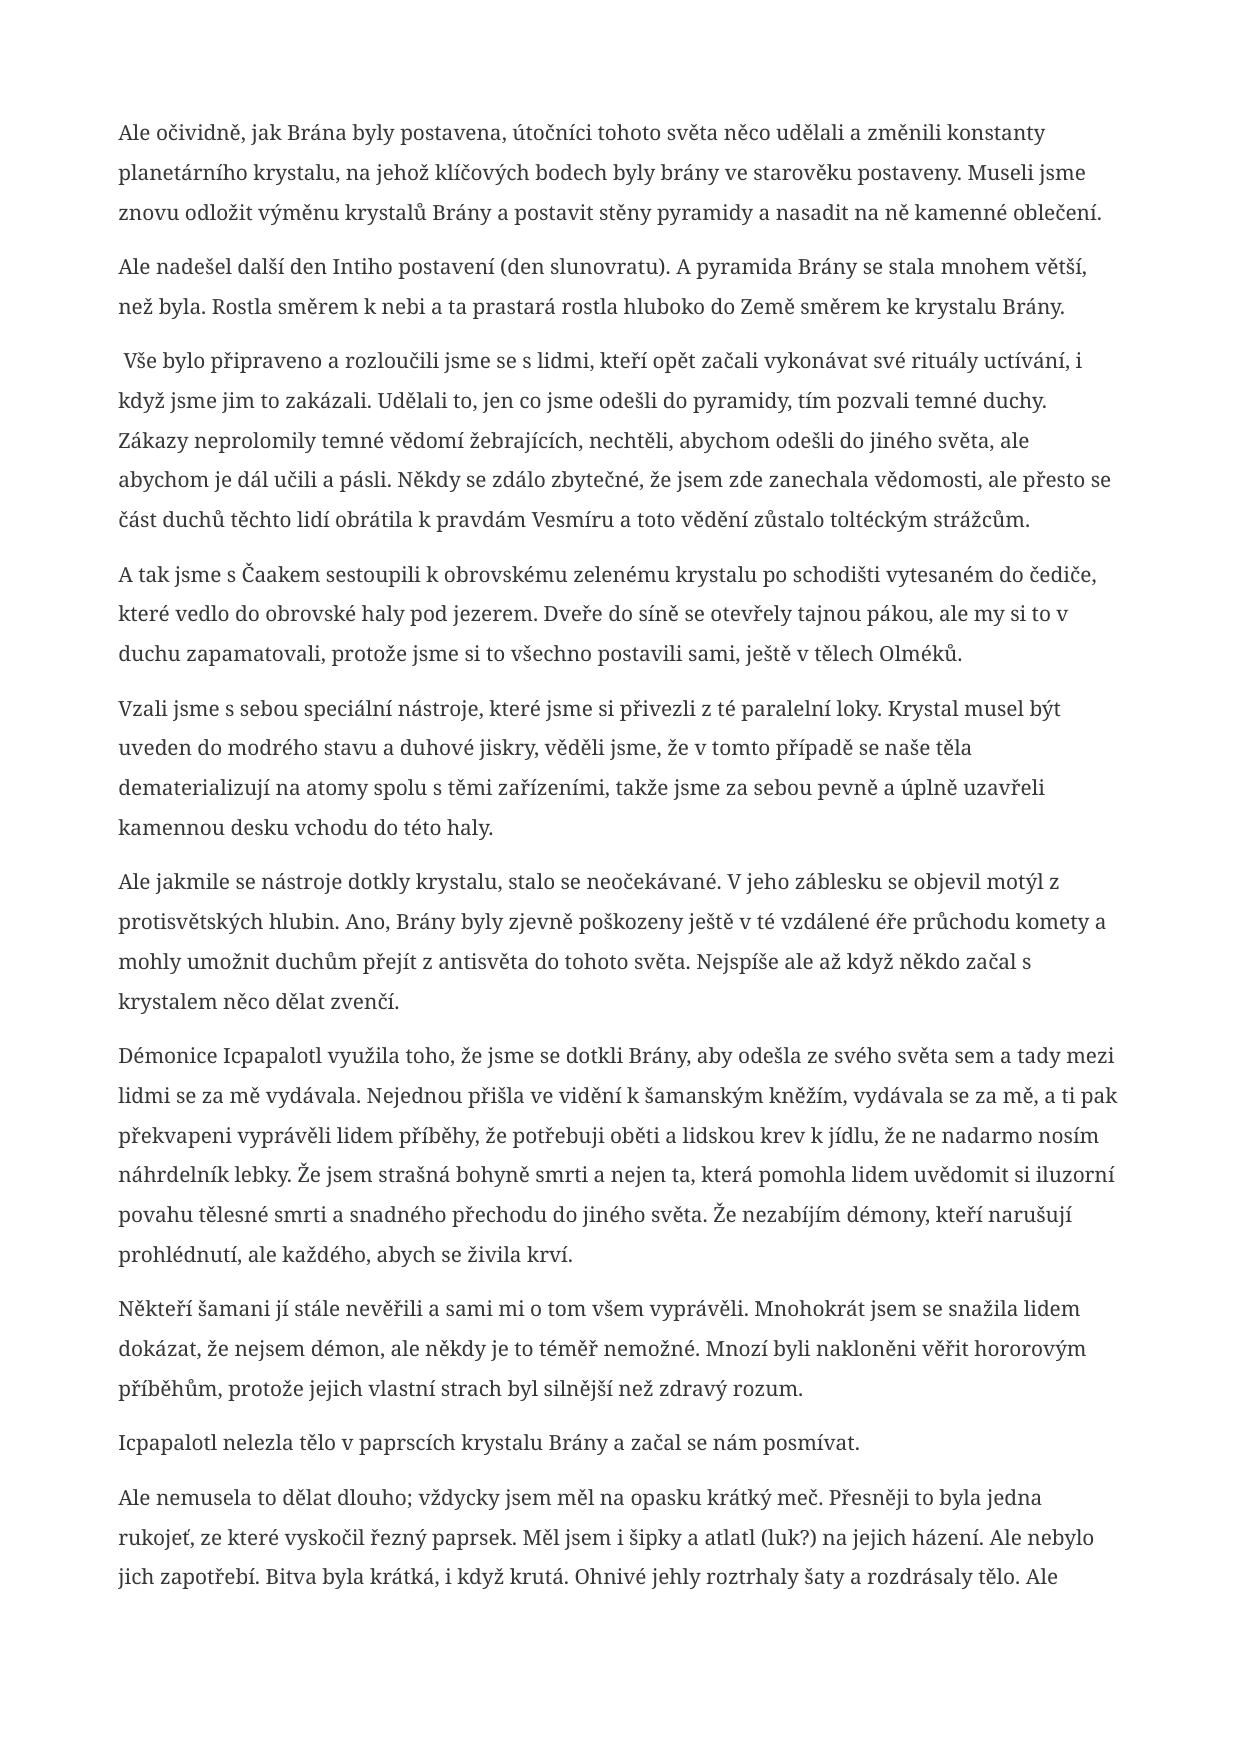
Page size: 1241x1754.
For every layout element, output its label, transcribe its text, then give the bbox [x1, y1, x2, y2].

text Ale nadešel další den Intiho postavení (den slunovratu). A pyramida Brány se stala mnohem větší, než byla. Rostla směrem k nebi a ta prastará rostla hluboko do Země směrem ke krystalu Brány. [118, 252, 1122, 320]
text Vše bylo připraveno a rozloučili jsme se s lidmi, kteří opět začali vykonávat své rituály uctívání, i když jsme jim to zakázali. Udělali to, jen co jsme odešli do pyramidy, tím pozvali temné duchy. Zákazy neprolomily temné vědomí žebrajících, nechtěli, abychom odešli do jiného světa, ale abychom je dál učili a pásli. Někdy se zdálo zbytečné, že jsem zde zanechala vědomosti, ale přesto se část duchů těchto lidí obrátila k pravdám Vesmíru a toto vědění zůstalo toltéckým strážcům. [118, 346, 1122, 534]
text Někteří šamani jí stále nevěřili a sami mi o tom všem vyprávěli. Mnohokrát jsem se snažila lidem dokázat, že nejsem démon, ale někdy je to téměř nemožné. Mnozí byli nakloněni věřit hororovým příběhům, protože jejich vlastní strach byl silnější než zdravý rozum. [118, 1294, 1122, 1403]
text Démonice Icpapalotl využila toho, že jsme se dotkli Brány, aby odešla ze svého světa sem a tady mezi lidmi se za mě vydávala. Nejednou přišla ve vidění k šamanským kněžím, vydávala se za mě, a ti pak překvapeni vyprávěli lidem příběhy, že potřebuji oběti a lidskou krev k jídlu, že ne nadarmo nosím náhrdelník lebky. Že jsem strašná bohyně smrti a nejen ta, která pomohla lidem uvědomit si iluzorní povahu tělesné smrti a snadného přechodu do jiného světa. Že nezabíjím démony, kteří narušují prohlédnutí, ale každého, abych se živila krví. [118, 1041, 1122, 1269]
text Ale jakmile se nástroje dotkly krystalu, stalo se neočekávané. V jeho záblesku se objevil motýl z protisvětských hlubin. Ano, Brány byly zjevně poškozeny ještě v té vzdálené éře průchodu komety a mohly umožnit duchům přejít z antisvěta do tohoto světa. Nejspíše ale až když někdo začal s krystalem něco dělat zvenčí. [118, 867, 1122, 1015]
text Icpapalotl nelezla tělo v paprscích krystalu Brány a začal se nám posmívat. [118, 1428, 1122, 1457]
text Ale očividně, jak Brána byly postavena, útočníci tohoto světa něco udělali a změnili konstanty planetárního krystalu, na jehož klíčových bodech byly brány ve starověku postaveny. Museli jsme znovu odložit výměnu krystalů Brány a postavit stěny pyramidy a nasadit na ně kamenné oblečení. [118, 118, 1122, 226]
text A tak jsme s Čaakem sestoupili k obrovskému zelenému krystalu po schodišti vytesaném do čediče, které vedlo do obrovské haly pod jezerem. Dveře do síně se otevřely tajnou pákou, ale my si to v duchu zapamatovali, protože jsme si to všechno postavili sami, ještě v tělech Olméků. [118, 560, 1122, 668]
text Ale nemusela to dělat dlouho; vždycky jsem měl na opasku krátký meč. Přesněji to byla jedna rukojeť, ze které vyskočil řezný paprsek. Měl jsem i šipky a atlatl (luk?) na jejich házení. Ale nebylo jich zapotřebí. Bitva byla krátká, i když krutá. Ohnivé jehly roztrhaly šaty a rozdrásaly tělo. Ale [118, 1483, 1122, 1591]
text Vzali jsme s sebou speciální nástroje, které jsme si přivezli z té paralelní loky. Krystal musel být uveden do modrého stavu a duhové jiskry, věděli jsme, že v tomto případě se naše těla dematerializují na atomy spolu s těmi zařízeními, takže jsme za sebou pevně a úplně uzavřeli kamennou desku vchodu do této haly. [118, 694, 1122, 842]
